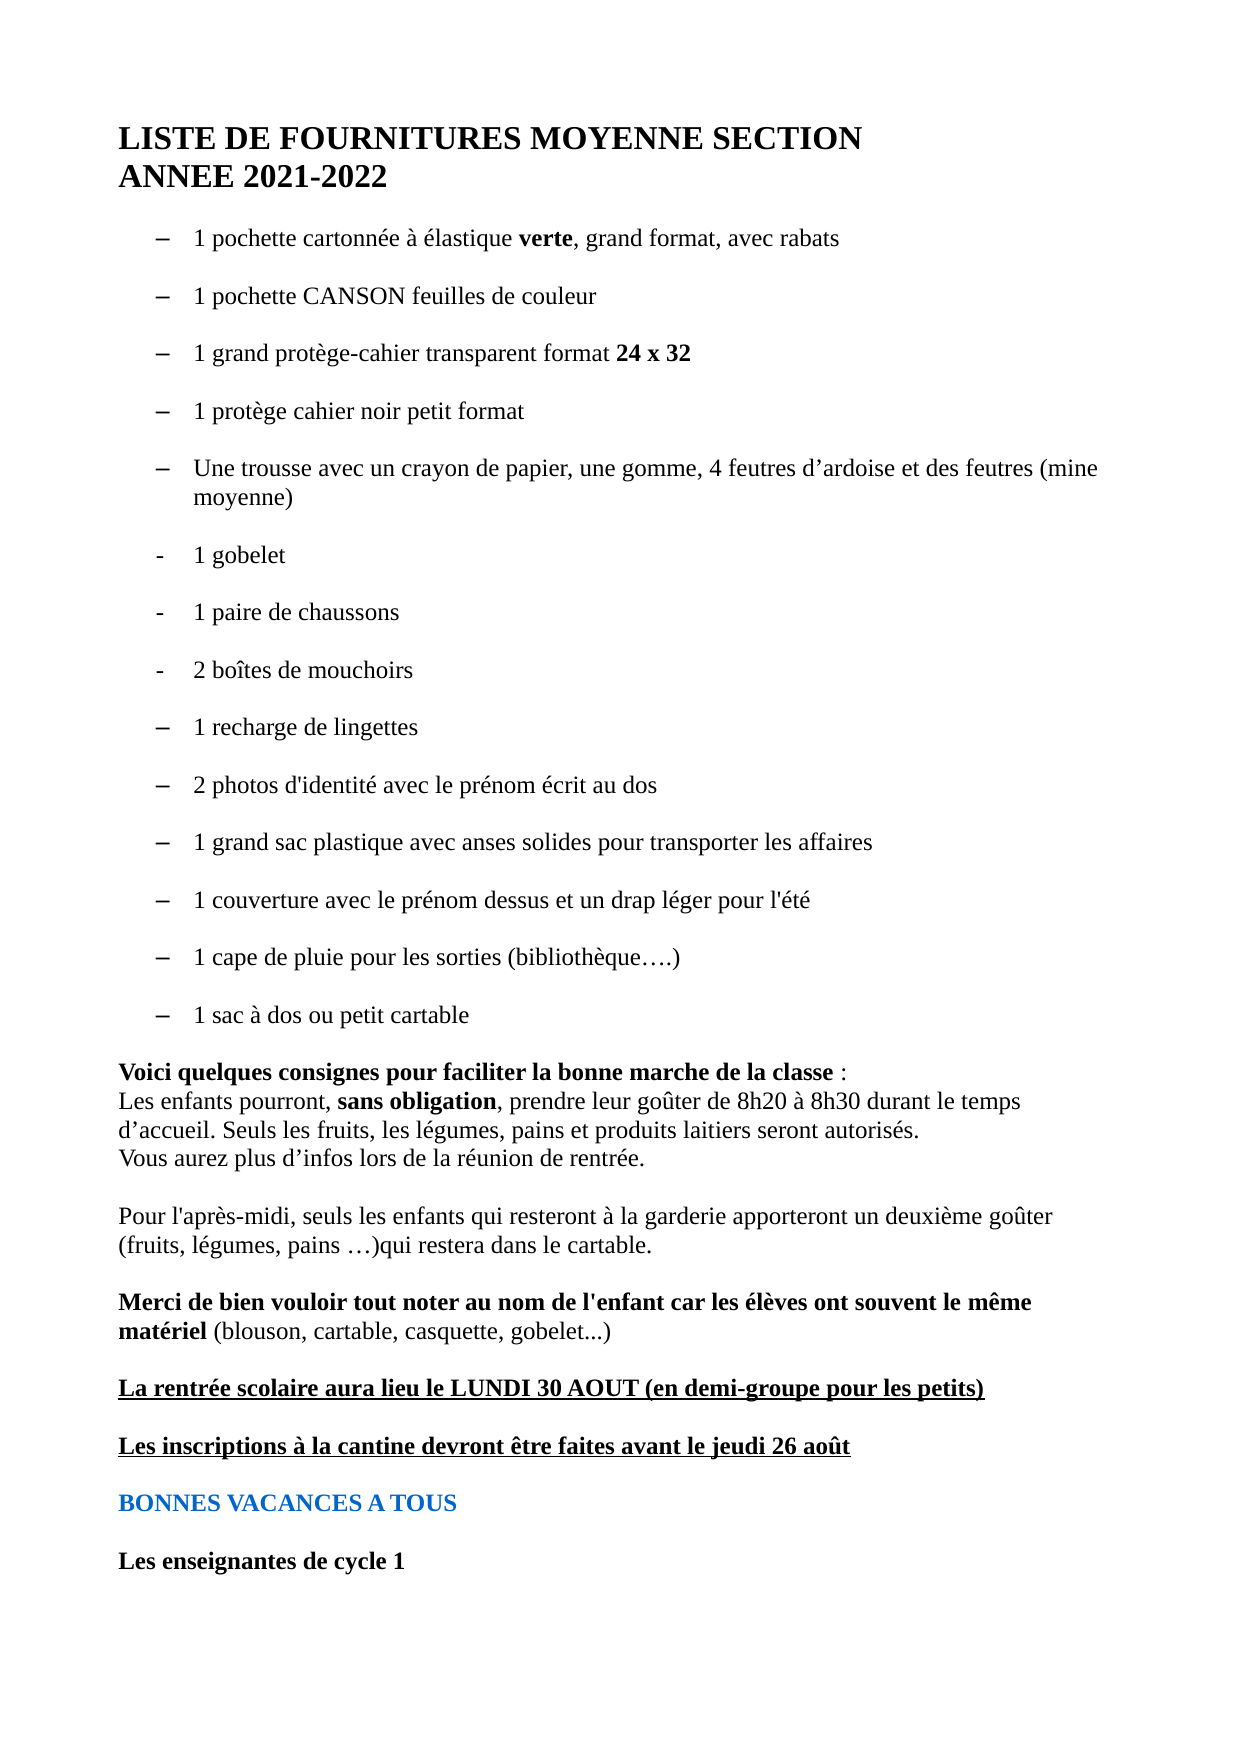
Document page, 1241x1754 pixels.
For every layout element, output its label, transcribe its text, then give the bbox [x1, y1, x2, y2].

list 1 gobelet [156, 540, 1122, 568]
list 1 sac à dos ou petit cartable [156, 1000, 1122, 1028]
list 1 pochette CANSON feuilles de couleur [156, 281, 1122, 310]
list 1 paire de chaussons [156, 597, 1122, 626]
list 1 recharge de lingettes [156, 712, 1122, 741]
list 2 boîtes de mouchoirs [156, 655, 1122, 683]
text Les enfants pourront, sans obligation, prendre leur goûter de 8h20 à 8h30 durant le temps d’accueil. Seuls les fruits, les légumes, pains et produits laitiers seront autorisés. [118, 1086, 1122, 1143]
list 1 cape de pluie pour les sorties (bibliothèque….) [156, 942, 1122, 971]
text LISTE DE FOURNITURES MOYENNE SECTION [118, 118, 1122, 156]
text Vous aurez plus d’infos lors de la réunion de rentrée. [118, 1143, 1122, 1172]
text Les inscriptions à la cantine devront être faites avant le jeudi 26 août [118, 1431, 1122, 1460]
list 2 photos d'identité avec le prénom écrit au dos [156, 770, 1122, 798]
text BONNES VACANCES A TOUS [118, 1488, 1122, 1517]
list Une trousse avec un crayon de papier, une gomme, 4 feutres d’ardoise et des feutres (mine moyenne) [156, 453, 1122, 511]
text Voici quelques consignes pour faciliter la bonne marche de la classe : [118, 1057, 1122, 1086]
text ANNEE 2021-2022 [118, 156, 1122, 195]
text Pour l'après-midi, seuls les enfants qui resteront à la garderie apporteront un deuxième goûter (fruits, légumes, pains …)qui restera dans le cartable. [118, 1201, 1122, 1258]
list 1 grand sac plastique avec anses solides pour transporter les affaires [156, 827, 1122, 856]
list 1 grand protège-cahier transparent format 24 x 32 [156, 338, 1122, 367]
list 1 couverture avec le prénom dessus et un drap léger pour l'été [156, 885, 1122, 913]
text Les enseignantes de cycle 1 [118, 1546, 1122, 1575]
text La rentrée scolaire aura lieu le LUNDI 30 AOUT (en demi-groupe pour les petits) [118, 1373, 1122, 1402]
list 1 pochette cartonnée à élastique verte, grand format, avec rabats [156, 223, 1122, 252]
list 1 protège cahier noir petit format [156, 396, 1122, 425]
text Merci de bien vouloir tout noter au nom de l'enfant car les élèves ont souvent le même matériel (blouson, cartable, casquette, gobelet...) [118, 1287, 1122, 1345]
